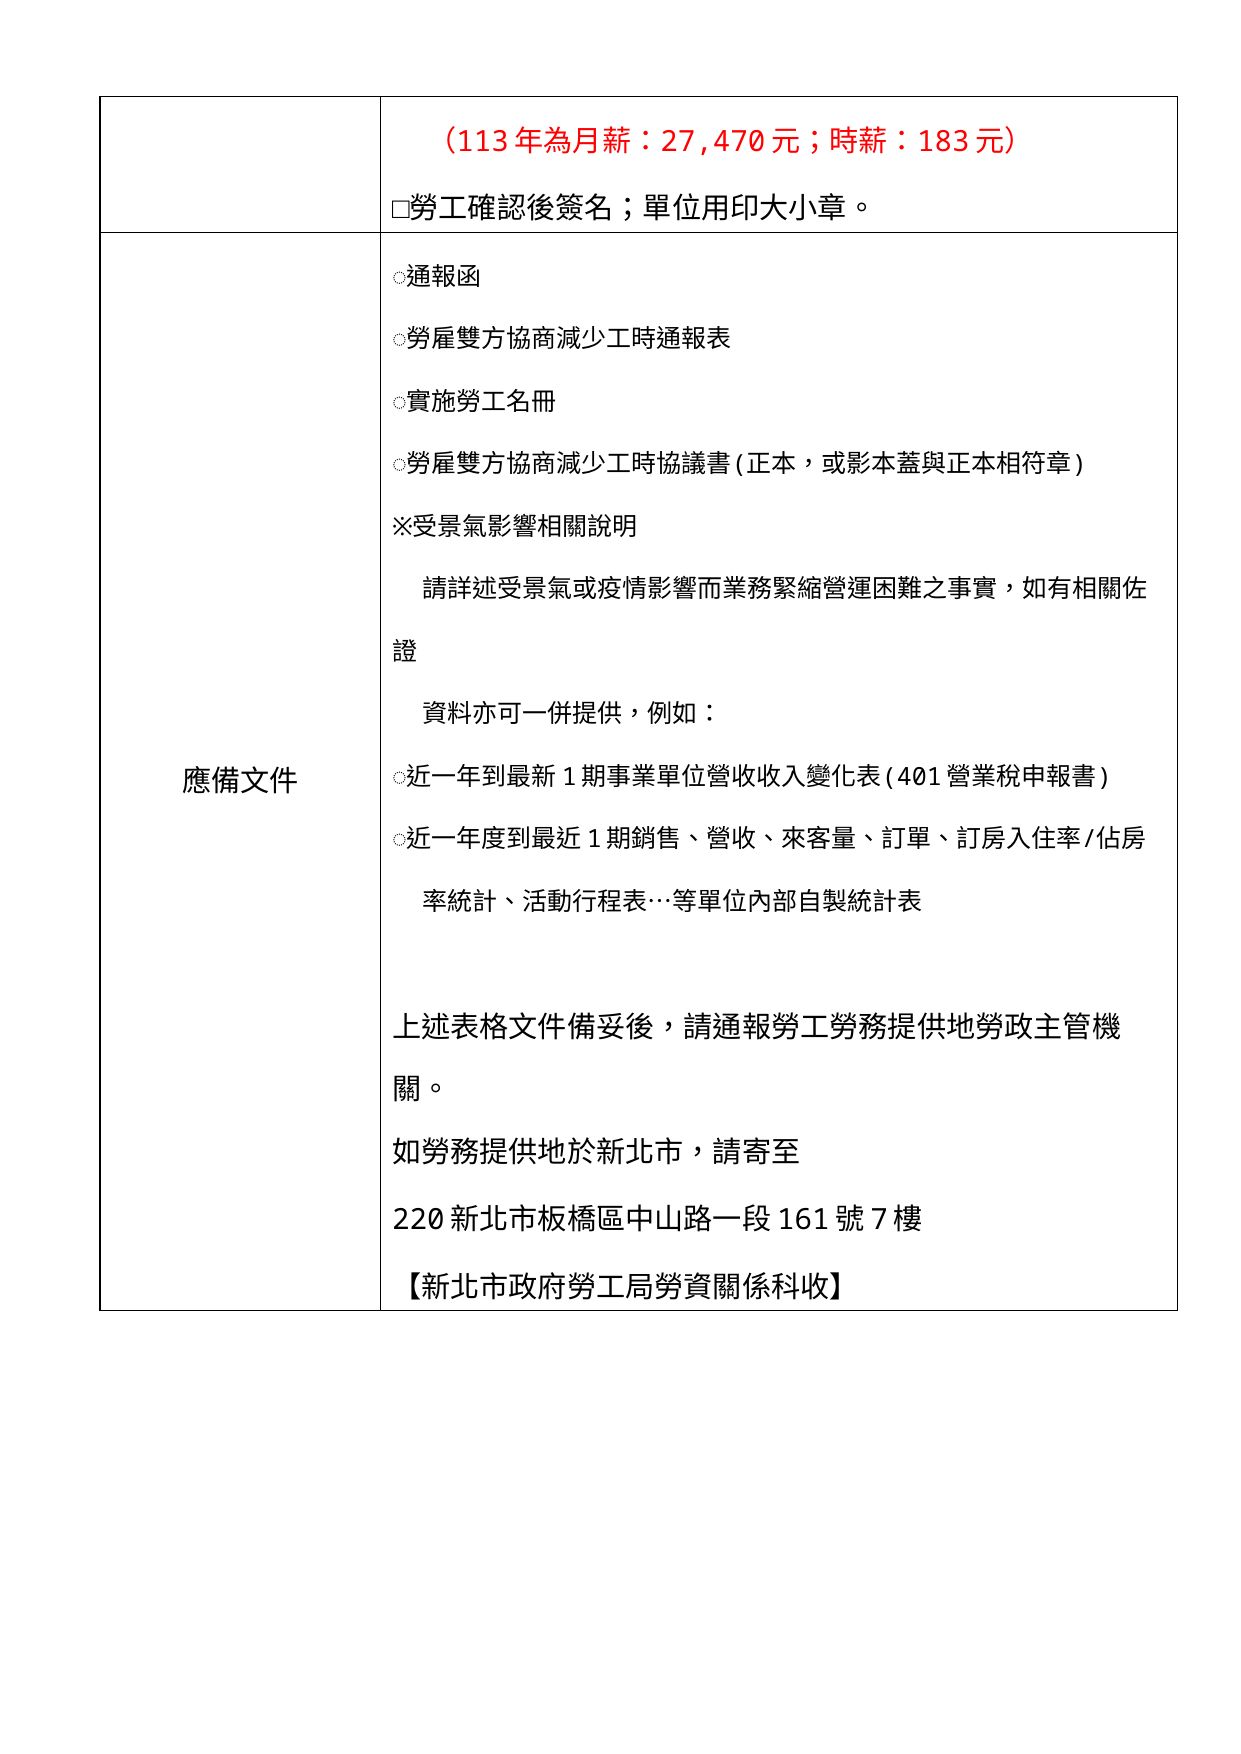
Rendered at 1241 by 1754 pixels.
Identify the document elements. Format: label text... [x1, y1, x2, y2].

table_cell 󠄁通報函 󠄁勞雇雙方協商減少工時通報表 󠄁實施勞工名冊 󠄁勞雇雙方協商減少工時協議書(正本，或影本蓋與正本相符章) ※受景氣影響相關說明 請詳述受景氣或疫情影響而業務緊縮營運困難之事實，如有相關佐證 資料亦可一併提供，例如： 󠄁近一年到最新1期事業單位營收收入變化表(401營業稅申報書) 󠄁近一年度到最近1期銷售、營收、來客量、訂單、訂房入住率/佔房 率統計、活動行程表…等單位內部自製統計表 上述表格文件備妥後，請通報勞工勞務提供地勞政主管機關。 如勞務提供地於新北市，請寄至 220新北市板橋區中山路一段161號7樓 【新北市政府勞工局勞資關係科收】 [381, 233, 1177, 1310]
table_cell [101, 97, 380, 232]
table_cell （113年為月薪：27,470元；時薪：183元） □勞工確認後簽名；單位用印大小章。 [381, 97, 1177, 232]
table_cell 應備文件 [101, 233, 380, 1310]
